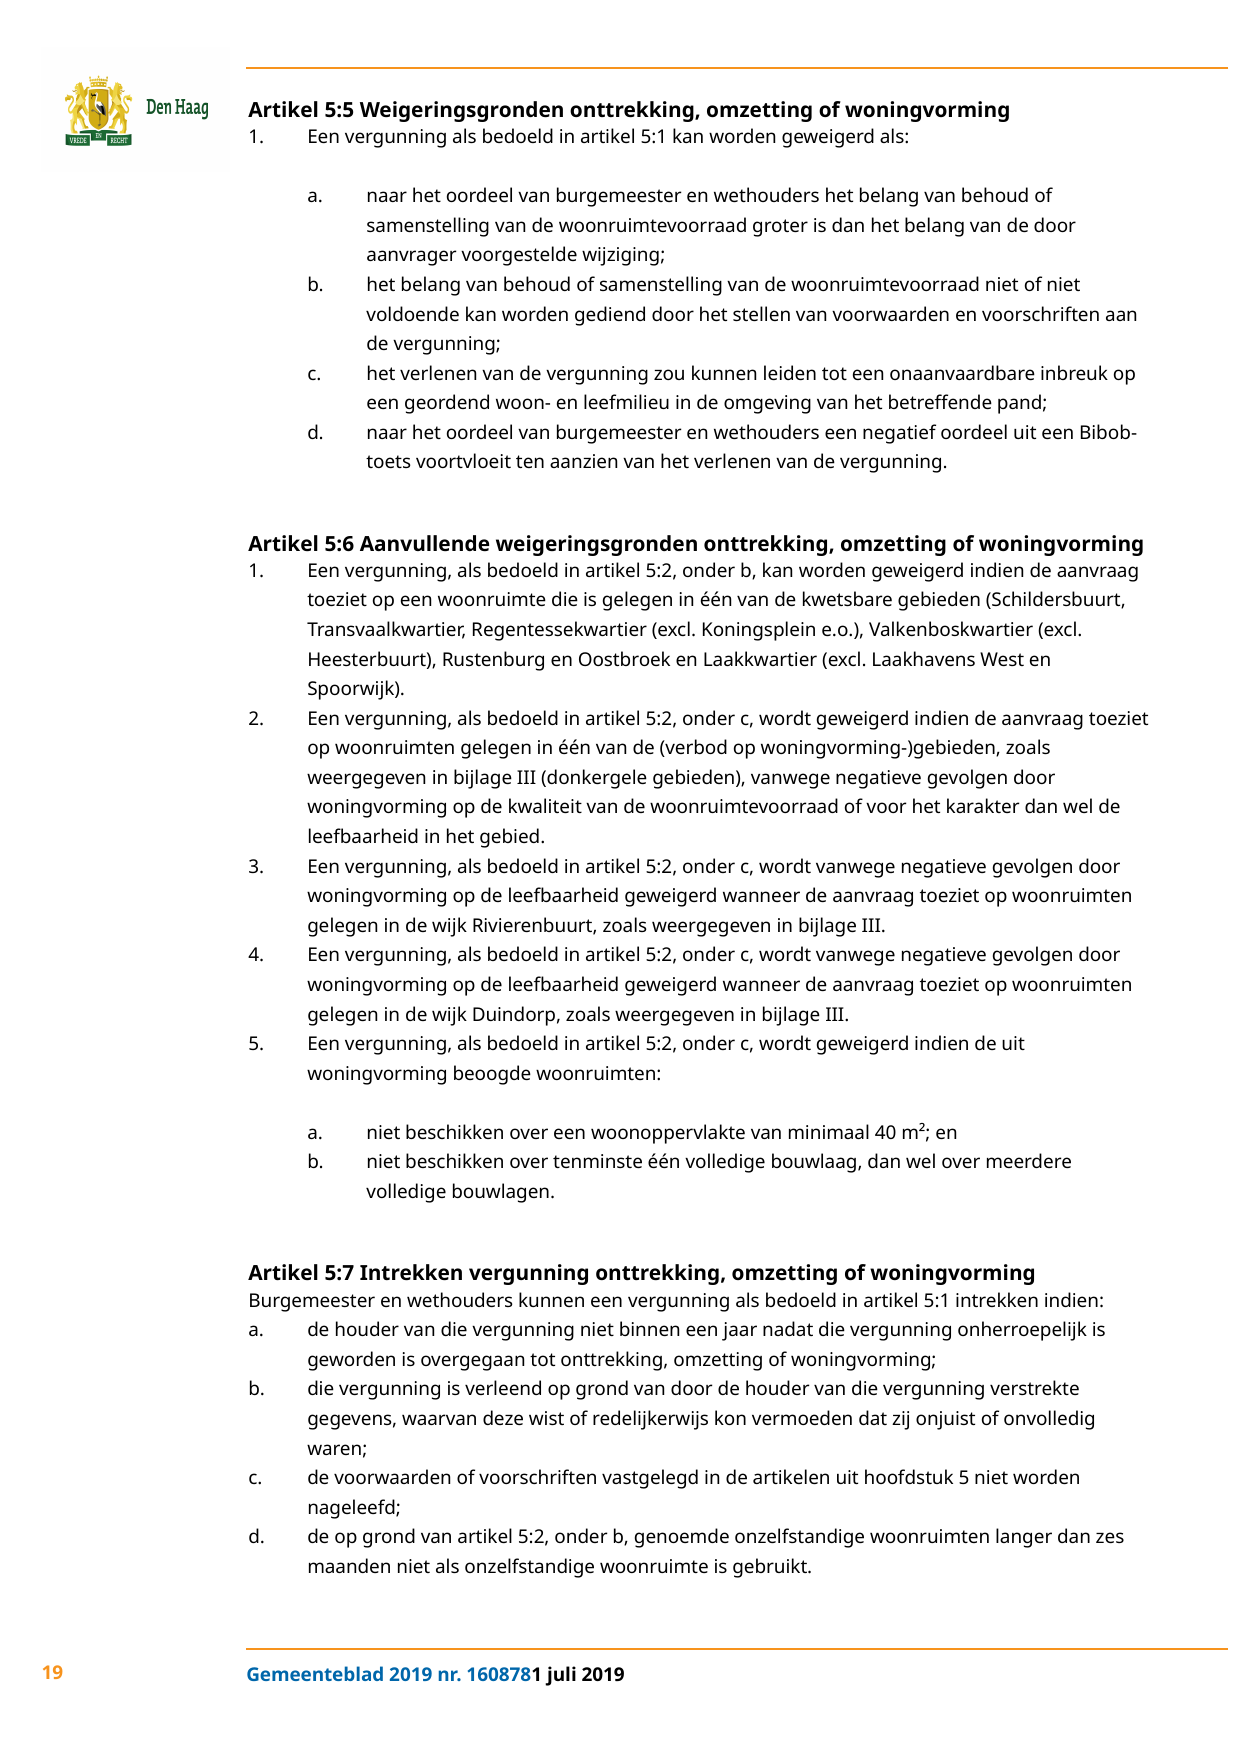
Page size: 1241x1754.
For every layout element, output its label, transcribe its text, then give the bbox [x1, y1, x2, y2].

list naar het oordeel van burgemeester en wethouders een negatief oordeel uit een Bibob-toets voortvloeit ten aanzien van het verlenen van de vergunning. [307, 419, 1152, 474]
list die vergunning is verleend op grond van door de houder van die vergunning verstrekte gegevens, waarvan deze wist of redelijkerwijs kon vermoeden dat zij onjuist of onvolledig waren; [248, 1376, 1152, 1460]
list het verlenen van de vergunning zou kunnen leiden tot een onaanvaardbare inbreuk op een geordend woon- en leefmilieu in de omgeving van het betreffende pand; [307, 360, 1152, 415]
list Een vergunning, als bedoeld in artikel 5:2, onder c, wordt geweigerd indien de uit woningvorming beoogde woonruimten: [248, 1030, 1152, 1086]
list de voorwaarden of voorschriften vastgelegd in de artikelen uit hoofdstuk 5 niet worden nageleefd; [248, 1464, 1152, 1519]
list Een vergunning, als bedoeld in artikel 5:2, onder c, wordt vanwege negatieve gevolgen door woningvorming op de leefbaarheid geweigerd wanneer de aanvraag toeziet op woonruimten gelegen in de wijk Duindorp, zoals weergegeven in bijlage III. [248, 942, 1152, 1027]
list Een vergunning als bedoeld in artikel 5:1 kan worden geweigerd als: [248, 123, 1152, 149]
list Een vergunning, als bedoeld in artikel 5:2, onder c, wordt vanwege negatieve gevolgen door woningvorming op de leefbaarheid geweigerd wanneer de aanvraag toeziet op woonruimten gelegen in de wijk Rivierenbuurt, zoals weergegeven in bijlage III. [248, 853, 1152, 938]
list de houder van die vergunning niet binnen een jaar nadat die vergunning onherroepelijk is geworden is overgegaan tot onttrekking, omzetting of woningvorming; [248, 1316, 1152, 1372]
list het belang van behoud of samenstelling van de woonruimtevoorraad niet of niet voldoende kan worden gediend door het stellen van voorwaarden en voorschriften aan de vergunning; [307, 271, 1152, 356]
picture [41, 47, 231, 172]
list niet beschikken over een woonoppervlakte van minimaal 40 m²; en [307, 1119, 1152, 1145]
list Een vergunning, als bedoeld in artikel 5:2, onder c, wordt geweigerd indien de aanvraag toeziet op woonruimten gelegen in één van de (verbod op woningvorming-)gebieden, zoals weergegeven in bijlage III (donkergele gebieden), vanwege negatieve gevolgen door woningvorming op de kwaliteit van de woonruimtevoorraad of voor het karakter dan wel de leefbaarheid in het gebied. [248, 705, 1152, 849]
text Artikel 5:7 Intrekken vergunning onttrekking, omzetting of woningvorming [248, 1258, 1152, 1287]
list Een vergunning, als bedoeld in artikel 5:2, onder b, kan worden geweigerd indien de aanvraag toeziet op een woonruimte die is gelegen in één van de kwetsbare gebieden (Schildersbuurt, Transvaalkwartier, Regentessekwartier (excl. Koningsplein e.o.), Valkenboskwartier (excl. Heesterbuurt), Rustenburg en Oostbroek en Laakkwartier (excl. Laakhavens West en Spoorwijk). [248, 557, 1152, 701]
text Burgemeester en wethouders kunnen een vergunning als bedoeld in artikel 5:1 intrekken indien: [248, 1287, 1152, 1312]
text Artikel 5:6 Aanvullende weigeringsgronden onttrekking, omzetting of woningvorming [248, 529, 1152, 557]
list niet beschikken over tenminste één volledige bouwlaag, dan wel over meerdere volledige bouwlagen. [307, 1149, 1152, 1204]
text Artikel 5:5 Weigeringsgronden onttrekking, omzetting of woningvorming [248, 95, 1152, 123]
list naar het oordeel van burgemeester en wethouders het belang van behoud of samenstelling van de woonruimtevoorraad groter is dan het belang van de door aanvrager voorgestelde wijziging; [307, 182, 1152, 267]
list de op grond van artikel 5:2, onder b, genoemde onzelfstandige woonruimten langer dan zes maanden niet als onzelfstandige woonruimte is gebruikt. [248, 1523, 1152, 1579]
